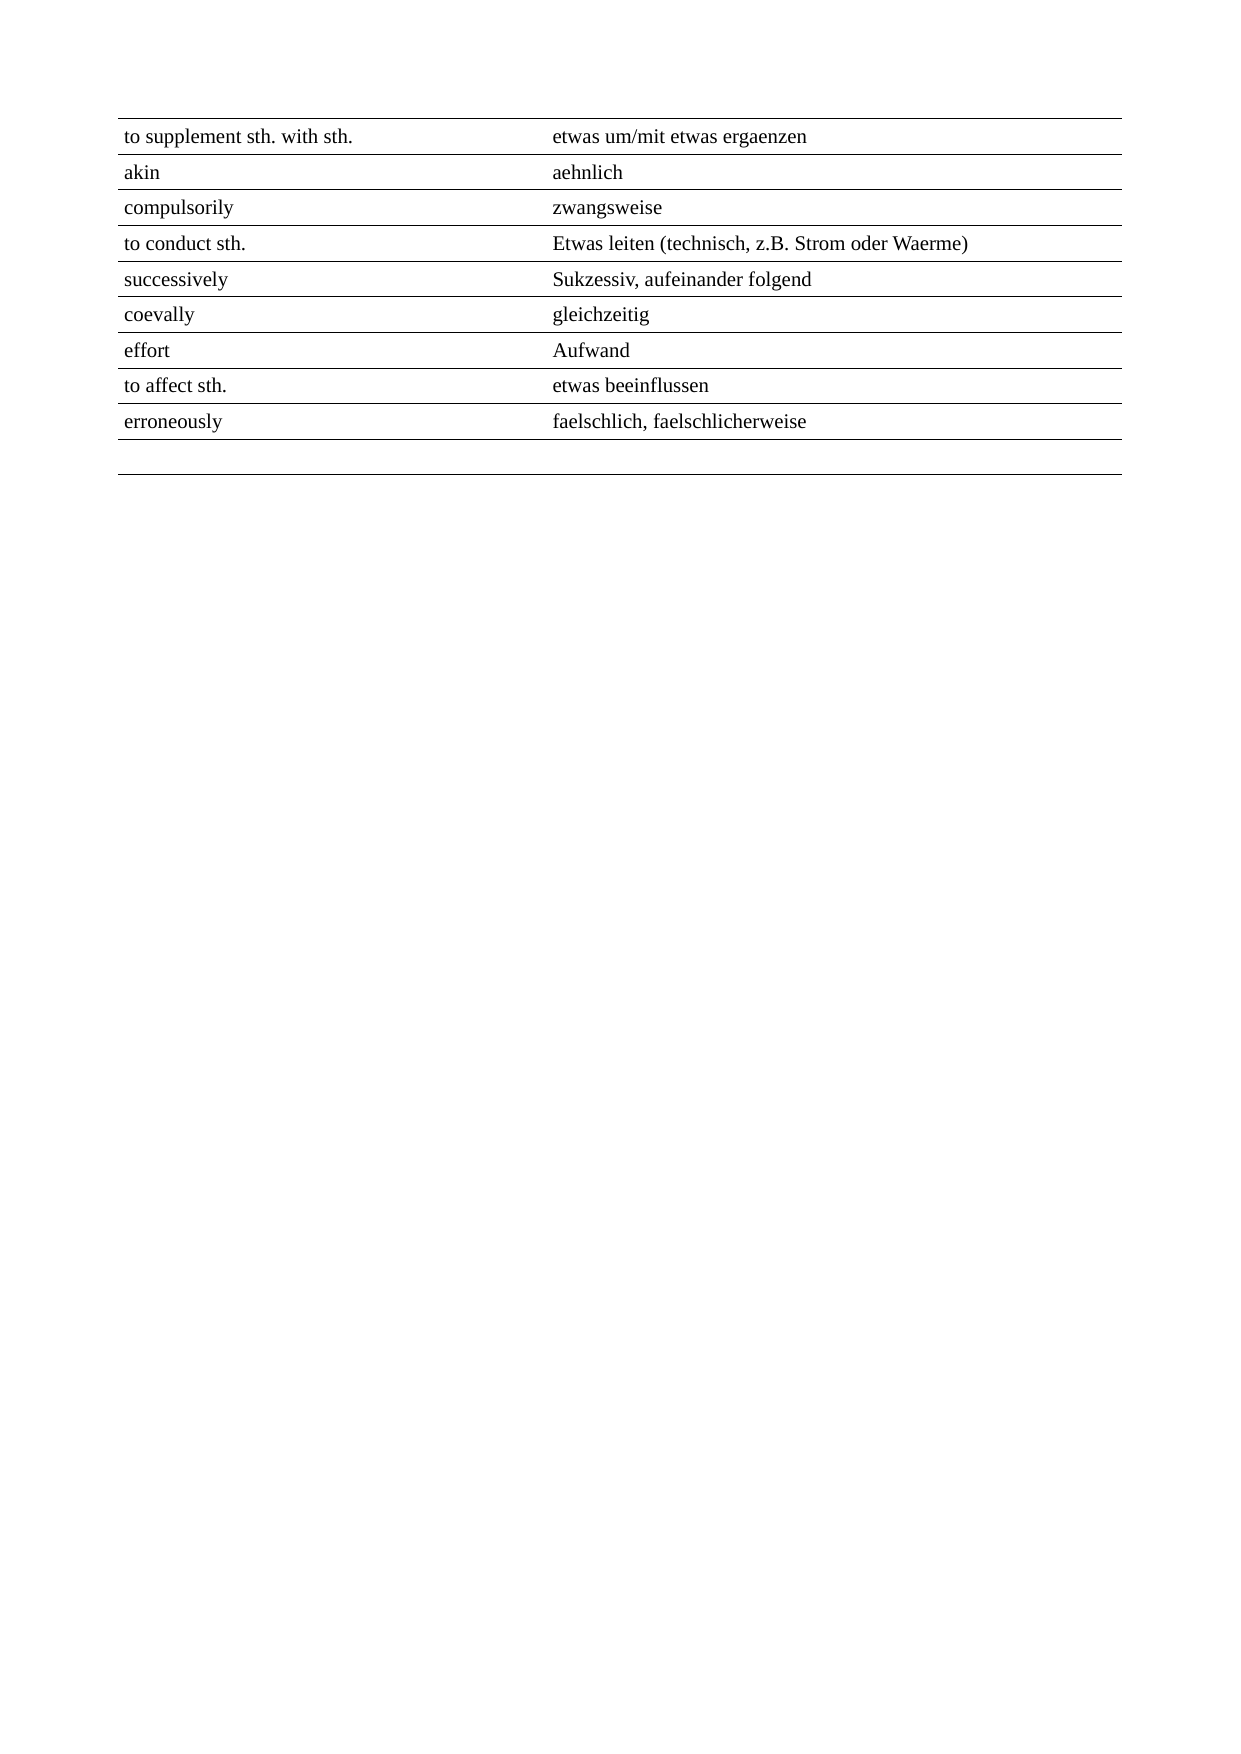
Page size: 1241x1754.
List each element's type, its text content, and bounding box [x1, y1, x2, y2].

table_cell zwangsweise [546, 190, 1122, 225]
table_cell to conduct sth. [118, 226, 546, 261]
table_cell akin [118, 155, 546, 189]
table_cell aehnlich [546, 155, 1122, 189]
table_cell effort [118, 333, 546, 367]
table_cell coevally [118, 297, 546, 332]
table_cell to affect sth. [118, 369, 546, 403]
table_cell [118, 440, 546, 474]
table_cell Etwas leiten (technisch, z.B. Strom oder Waerme) [546, 226, 1122, 261]
table_cell successively [118, 262, 546, 296]
table_cell compulsorily [118, 190, 546, 225]
table_cell [546, 440, 1122, 474]
table_cell etwas um/mit etwas ergaenzen [546, 119, 1122, 154]
table_cell etwas beeinflussen [546, 369, 1122, 403]
table_cell erroneously [118, 404, 546, 439]
table_cell gleichzeitig [546, 297, 1122, 332]
table_cell Sukzessiv, aufeinander folgend [546, 262, 1122, 296]
table_cell faelschlich, faelschlicherweise [546, 404, 1122, 439]
table_cell Aufwand [546, 333, 1122, 367]
table_cell to supplement sth. with sth. [118, 119, 546, 154]
